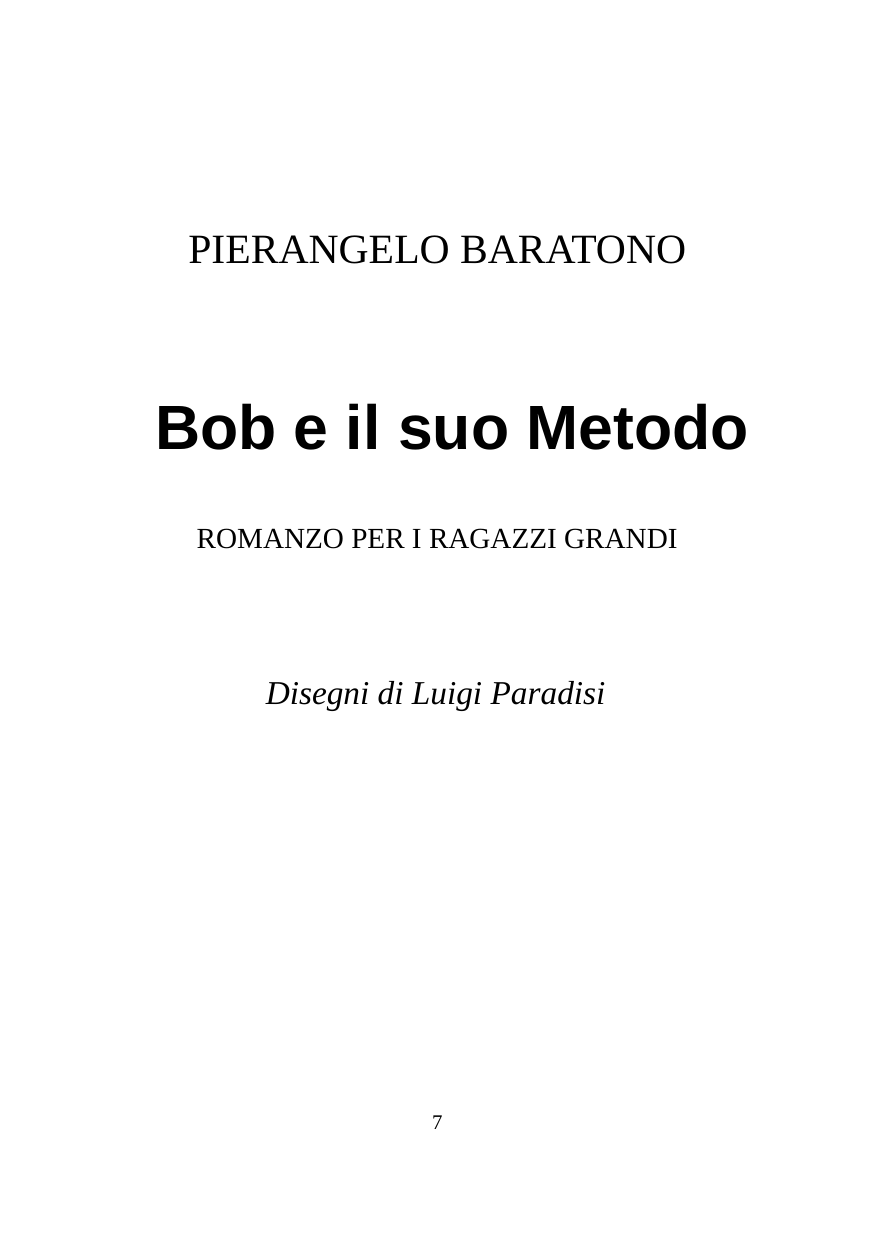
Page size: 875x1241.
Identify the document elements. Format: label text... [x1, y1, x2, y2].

text ROMANZO PER I RAGAZZI GRANDI [106, 521, 768, 555]
text Disegni di Luigi Paradisi [106, 673, 768, 711]
text Bob e il suo Metodo [106, 390, 768, 462]
text PIERANGELO BARATONO [106, 224, 768, 272]
